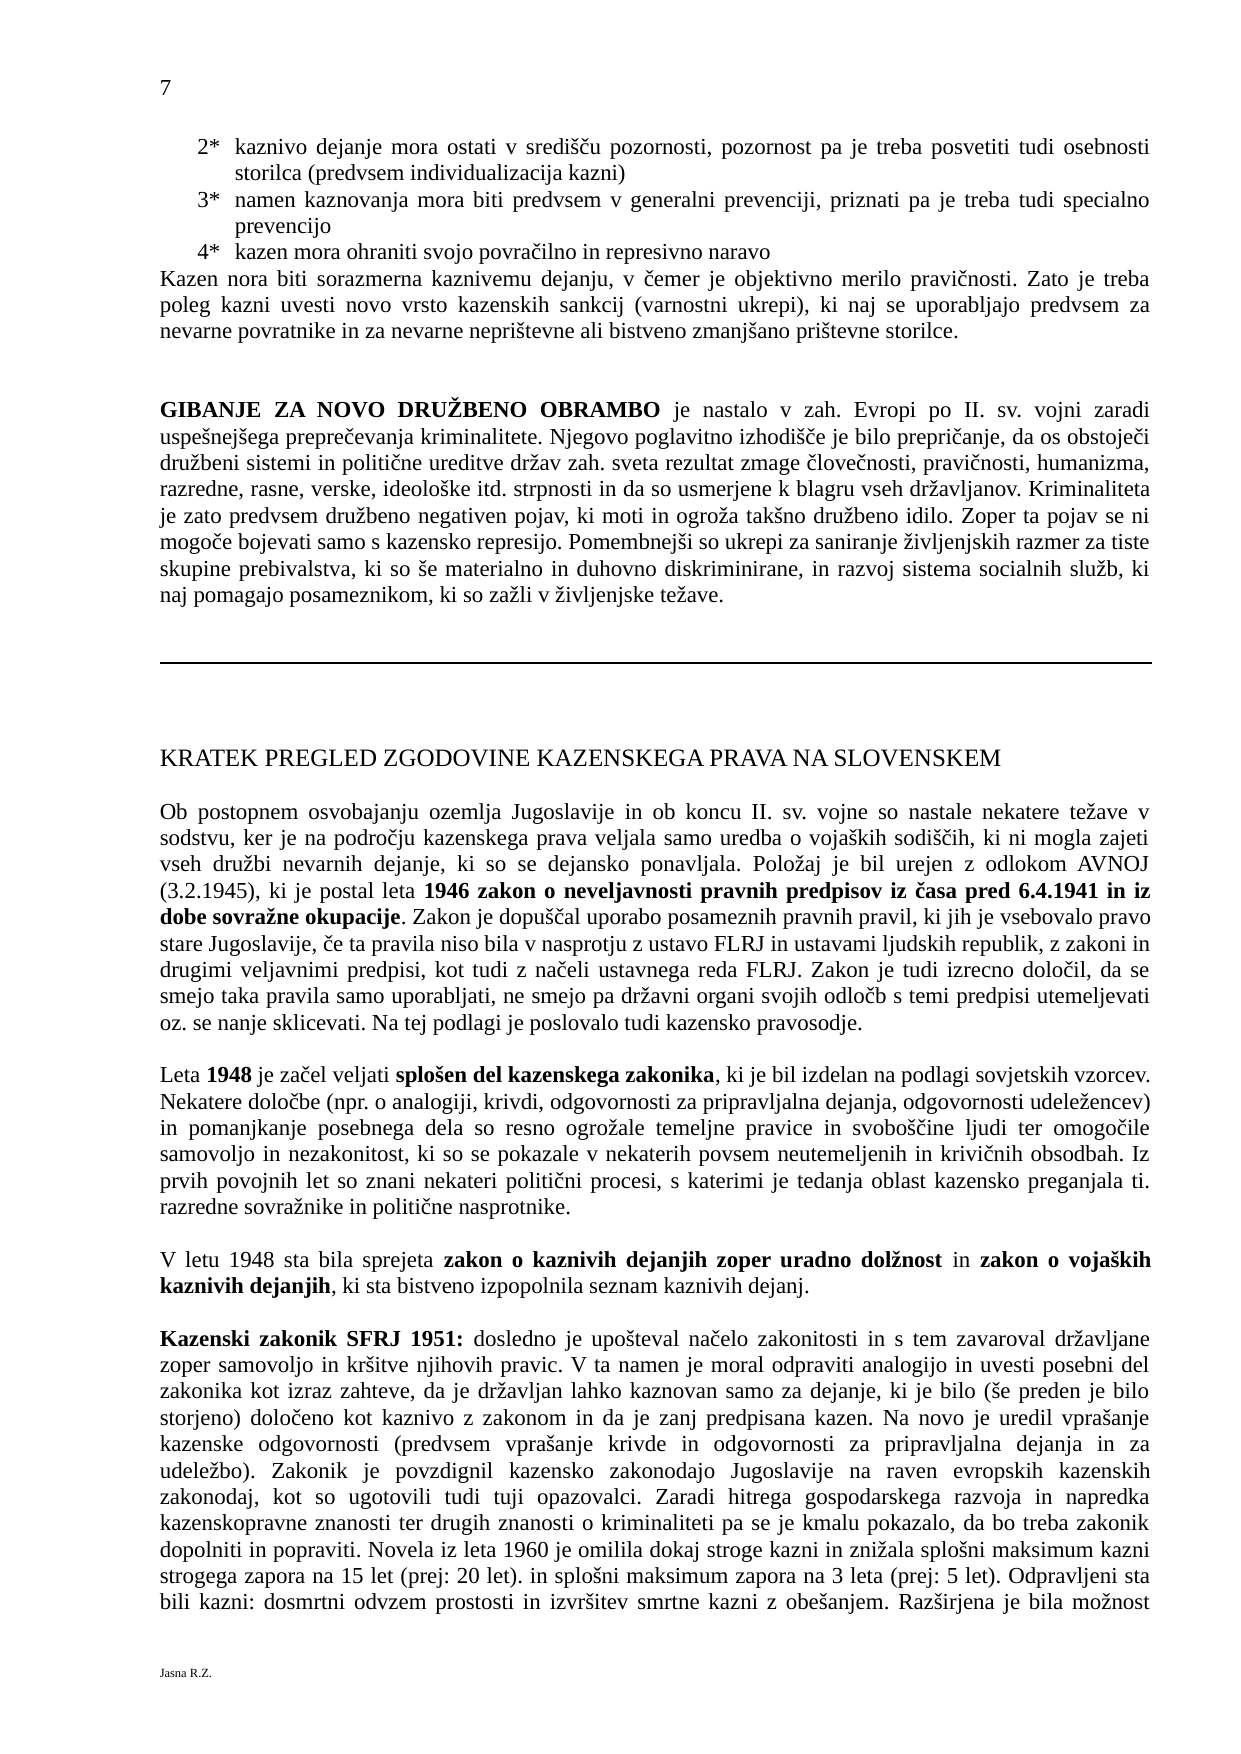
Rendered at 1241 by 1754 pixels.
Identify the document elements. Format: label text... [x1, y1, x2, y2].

text Kazenski zakonik SFRJ 1951: dosledno je upošteval načelo zakonitosti in s tem zavaroval državljane zoper samovoljo in kršitve njihovih pravic. V ta namen je moral odpraviti analogijo in uvesti posebni del zakonika kot izraz zahteve, da je državljan lahko kaznovan samo za dejanje, ki je bilo (še preden je bilo storjeno) določeno kot kaznivo z zakonom in da je zanj predpisana kazen. Na novo je uredil vprašanje kazenske odgovornosti (predvsem vprašanje krivde in odgovornosti za pripravljalna dejanja in za udeležbo). Zakonik je povzdignil kazensko zakonodajo Jugoslavije na raven evropskih kazenskih zakonodaj, kot so ugotovili tudi tuji opazovalci. Zaradi hitrega gospodarskega razvoja in napredka kazenskopravne znanosti ter drugih znanosti o kriminaliteti pa se je kmalu pokazalo, da bo treba zakonik dopolniti in popraviti. Novela iz leta 1960 je omilila dokaj stroge kazni in znižala splošni maksimum kazni strogega zapora na 15 let (prej: 20 let). in splošni maksimum zapora na 3 leta (prej: 5 let). Odpravljeni sta bili kazni: dosmrtni odvzem prostosti in izvršitev smrtne kazni z obešanjem. Razširjena je bila možnost [159, 1325, 1152, 1615]
text Leta 1948 je začel veljati splošen del kazenskega zakonika, ki je bil izdelan na podlagi sovjetskih vzorcev. Nekatere določbe (npr. o analogiji, krivdi, odgovornosti za pripravljalna dejanja, odgovornosti udeležencev) in pomanjkanje posebnega dela so resno ogrožale temeljne pravice in svoboščine ljudi ter omogočile samovoljo in nezakonitost, ki so se pokazale v nekaterih povsem neutemeljenih in krivičnih obsodbah. Iz prvih povojnih let so znani nekateri politični procesi, s katerimi je tedanja oblast kazensko preganjala ti. razredne sovražnike in politične nasprotnike. [159, 1061, 1152, 1219]
text GIBANJE ZA NOVO DRUŽBENO OBRAMBO je nastalo v zah. Evropi po II. sv. vojni zaradi uspešnejšega preprečevanja kriminalitete. Njegovo poglavitno izhodišče je bilo prepričanje, da os obstoječi družbeni sistemi in politične ureditve držav zah. sveta rezultat zmage človečnosti, pravičnosti, humanizma, razredne, rasne, verske, ideološke itd. strpnosti in da so usmerjene k blagru vseh državljanov. Kriminaliteta je zato predvsem družbeno negativen pojav, ki moti in ogroža takšno družbeno idilo. Zoper ta pojav se ni mogoče bojevati samo s kazensko represijo. Pomembnejši so ukrepi za saniranje življenjskih razmer za tiste skupine prebivalstva, ki so še materialno in duhovno diskriminirane, in razvoj sistema socialnih služb, ki naj pomagajo posameznikom, ki so zažli v življenjske težave. [159, 396, 1152, 607]
list namen kaznovanja mora biti predvsem v generalni prevenciji, priznati pa je treba tudi specialno prevencijo [197, 186, 1152, 238]
list kaznivo dejanje mora ostati v središču pozornosti, pozornost pa je treba posvetiti tudi osebnosti storilca (predvsem individualizacija kazni) [197, 133, 1152, 186]
text Ob postopnem osvobajanju ozemlja Jugoslavije in ob koncu II. sv. vojne so nastale nekatere težave v sodstvu, ker je na področju kazenskega prava veljala samo uredba o vojaških sodiščih, ki ni mogla zajeti vseh družbi nevarnih dejanje, ki so se dejansko ponavljala. Položaj je bil urejen z odlokom AVNOJ (3.2.1945), ki je postal leta 1946 zakon o neveljavnosti pravnih predpisov iz časa pred 6.4.1941 in iz dobe sovražne okupacije. Zakon je dopuščal uporabo posameznih pravnih pravil, ki jih je vsebovalo pravo stare Jugoslavije, če ta pravila niso bila v nasprotju z ustavo FLRJ in ustavami ljudskih republik, z zakoni in drugimi veljavnimi predpisi, kot tudi z načeli ustavnega reda FLRJ. Zakon je tudi izrecno določil, da se smejo taka pravila samo uporabljati, ne smejo pa državni organi svojih odločb s temi predpisi utemeljevati oz. se nanje sklicevati. Na tej podlagi je poslovalo tudi kazensko pravosodje. [159, 798, 1152, 1035]
text V letu 1948 sta bila sprejeta zakon o kaznivih dejanjih zoper uradno dolžnost in zakon o vojaških kaznivih dejanjih, ki sta bistveno izpopolnila seznam kaznivih dejanj. [159, 1246, 1152, 1298]
text KRATEK PREGLED ZGODOVINE KAZENSKEGA PRAVA NA SLOVENSKEM [159, 743, 1152, 771]
text Kazen nora biti sorazmerna kaznivemu dejanju, v čemer je objektivno merilo pravičnosti. Zato je treba poleg kazni uvesti novo vrsto kazenskih sankcij (varnostni ukrepi), ki naj se uporabljajo predvsem za nevarne povratnike in za nevarne neprištevne ali bistveno zmanjšano prištevne storilce. [159, 265, 1152, 344]
list kazen mora ohraniti svojo povračilno in represivno naravo [197, 238, 1152, 265]
